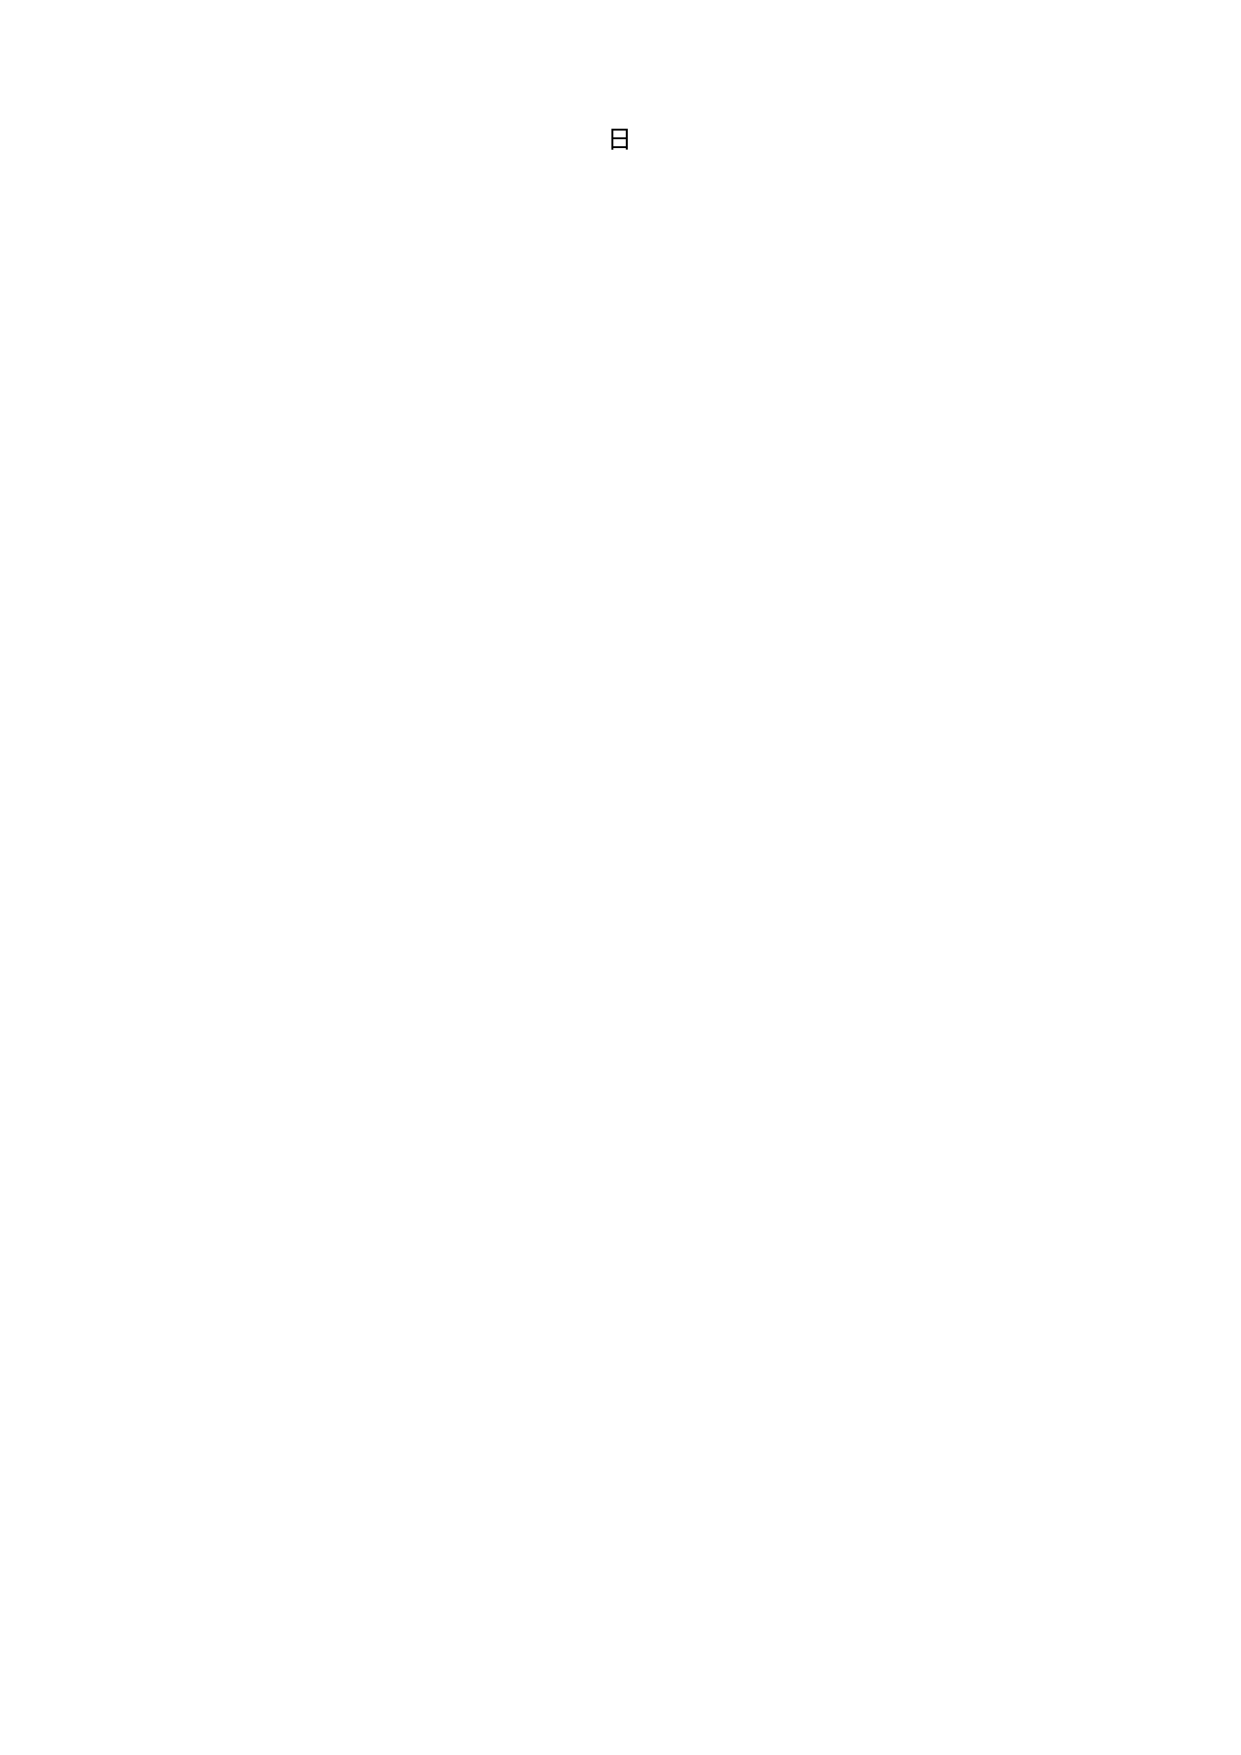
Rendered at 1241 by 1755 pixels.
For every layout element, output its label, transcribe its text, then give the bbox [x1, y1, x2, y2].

text 日 [120, 96, 1120, 158]
